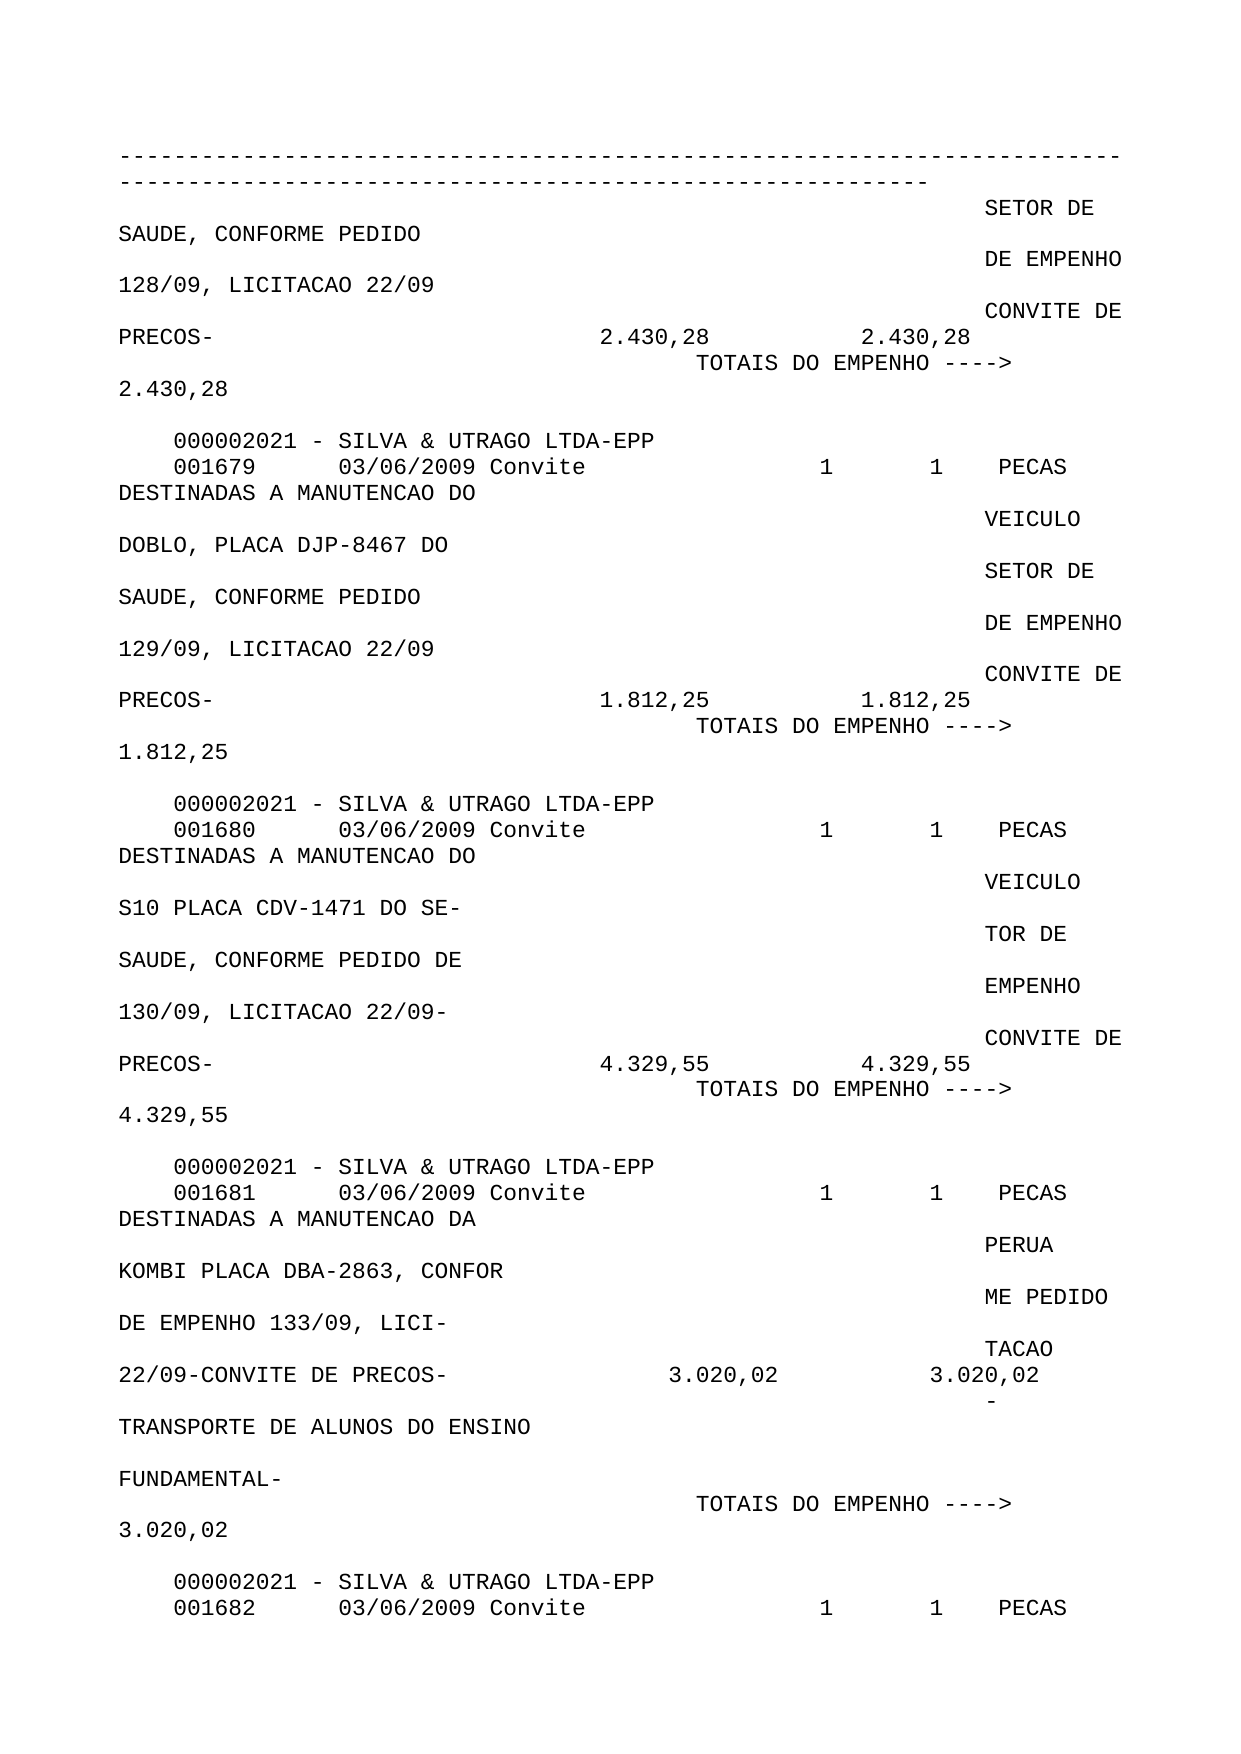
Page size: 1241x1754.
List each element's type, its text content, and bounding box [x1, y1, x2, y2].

text - TRANSPORTE DE ALUNOS DO ENSINO [118, 1389, 1122, 1441]
text ------------------------------------------------------------------------------------------------------------------------------------ [118, 118, 1122, 196]
text DE EMPENHO 128/09, LICITACAO 22/09 [118, 248, 1122, 300]
text 001682 03/06/2009 Convite 1 1 PECAS [118, 1597, 1122, 1622]
text EMPENHO 130/09, LICITACAO 22/09- [118, 974, 1122, 1026]
text 000002021 - SILVA & UTRAGO LTDA-EPP [118, 1156, 1122, 1182]
text CONVITE DE PRECOS- 1.812,25 1.812,25 [118, 663, 1122, 715]
text DE EMPENHO 129/09, LICITACAO 22/09 [118, 611, 1122, 663]
text ME PEDIDO DE EMPENHO 133/09, LICI- [118, 1285, 1122, 1337]
text TOTAIS DO EMPENHO ----> 4.329,55 [118, 1078, 1122, 1130]
text 000002021 - SILVA & UTRAGO LTDA-EPP [118, 792, 1122, 818]
text SETOR DE SAUDE, CONFORME PEDIDO [118, 196, 1122, 248]
text TOTAIS DO EMPENHO ----> 1.812,25 [118, 715, 1122, 767]
text VEICULO S10 PLACA CDV-1471 DO SE- [118, 870, 1122, 922]
text 001680 03/06/2009 Convite 1 1 PECAS DESTINADAS A MANUTENCAO DO [118, 818, 1122, 870]
text 001679 03/06/2009 Convite 1 1 PECAS DESTINADAS A MANUTENCAO DO [118, 455, 1122, 507]
text TOR DE SAUDE, CONFORME PEDIDO DE [118, 922, 1122, 974]
text 000002021 - SILVA & UTRAGO LTDA-EPP [118, 429, 1122, 455]
text 001681 03/06/2009 Convite 1 1 PECAS DESTINADAS A MANUTENCAO DA [118, 1182, 1122, 1233]
text VEICULO DOBLO, PLACA DJP-8467 DO [118, 507, 1122, 559]
text FUNDAMENTAL- [118, 1441, 1122, 1493]
text CONVITE DE PRECOS- 2.430,28 2.430,28 [118, 300, 1122, 352]
text SETOR DE SAUDE, CONFORME PEDIDO [118, 559, 1122, 611]
text TACAO 22/09-CONVITE DE PRECOS- 3.020,02 3.020,02 [118, 1337, 1122, 1389]
text TOTAIS DO EMPENHO ----> 2.430,28 [118, 352, 1122, 403]
text 000002021 - SILVA & UTRAGO LTDA-EPP [118, 1571, 1122, 1597]
text PERUA KOMBI PLACA DBA-2863, CONFOR [118, 1233, 1122, 1285]
text TOTAIS DO EMPENHO ----> 3.020,02 [118, 1493, 1122, 1545]
text CONVITE DE PRECOS- 4.329,55 4.329,55 [118, 1026, 1122, 1078]
